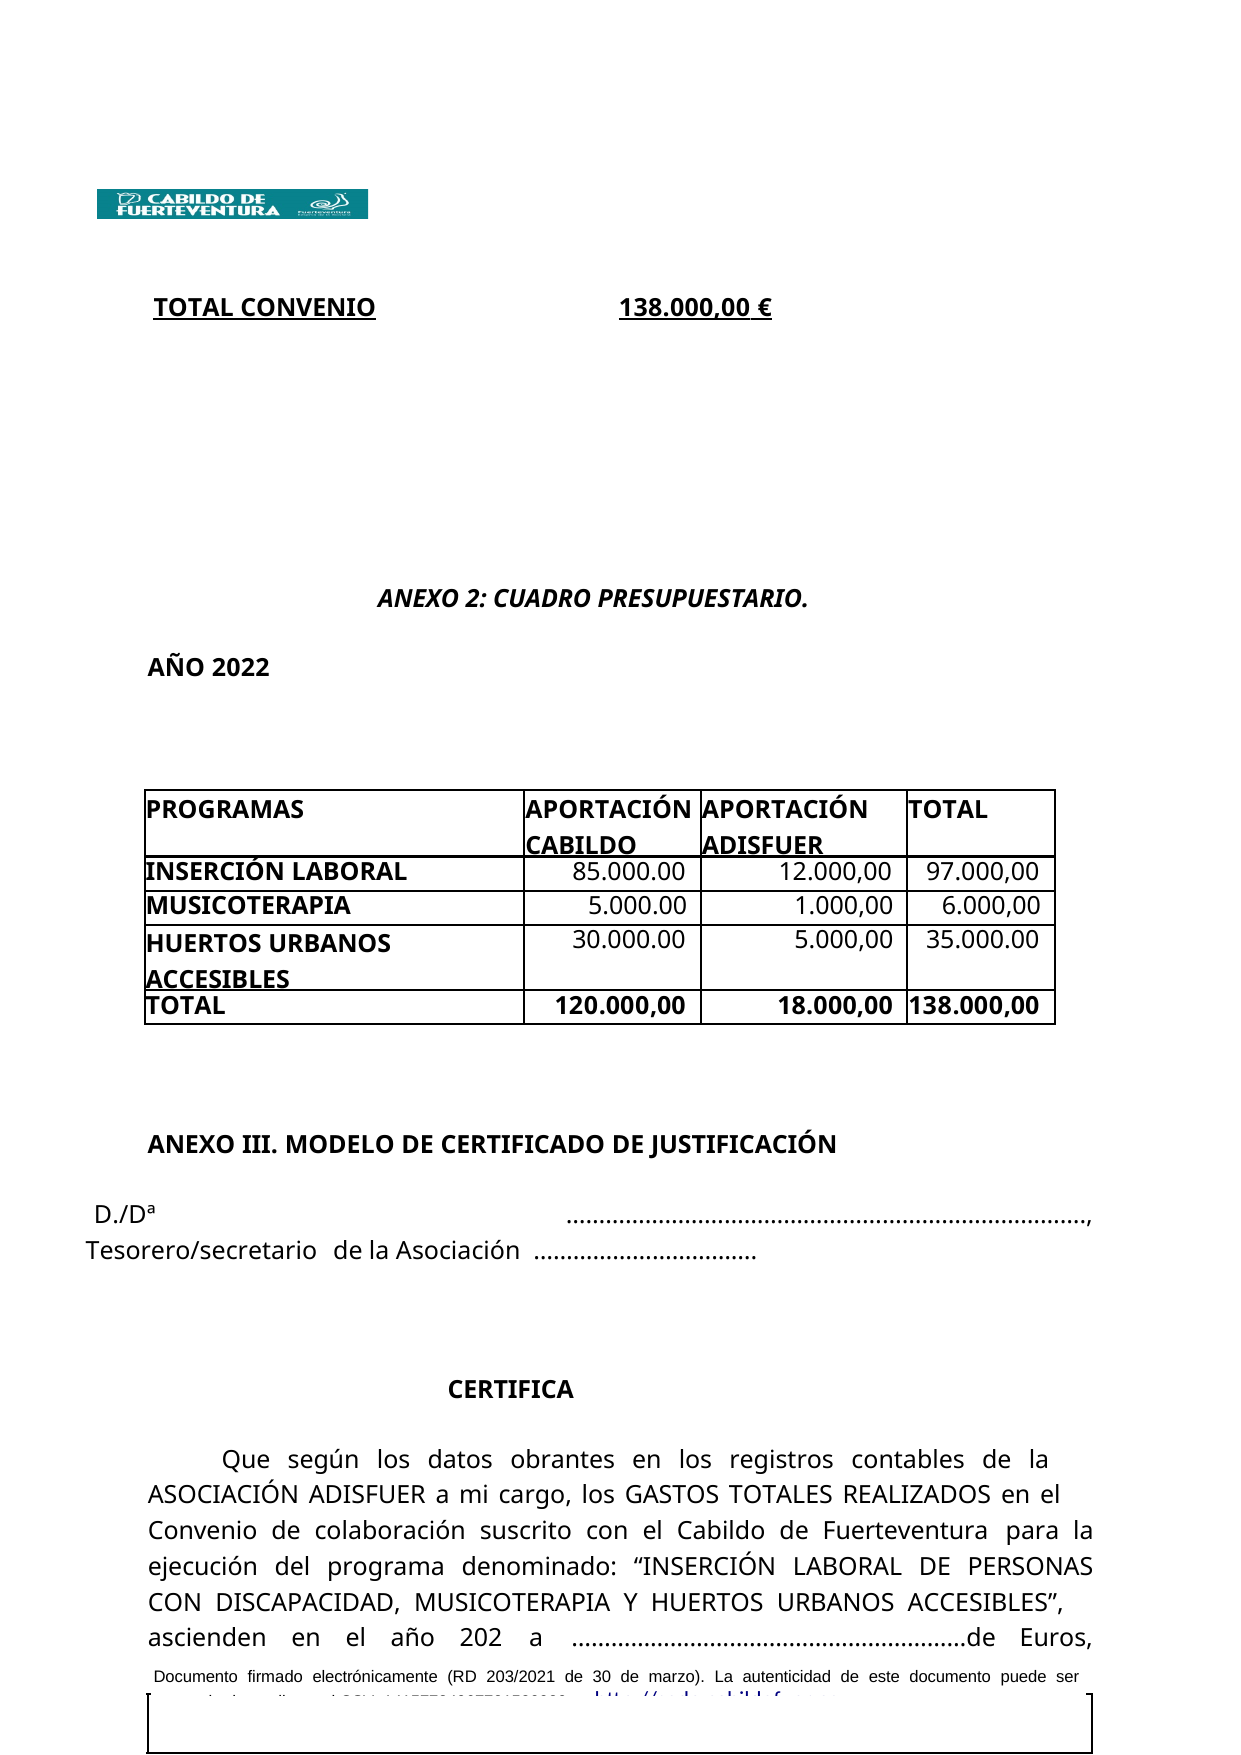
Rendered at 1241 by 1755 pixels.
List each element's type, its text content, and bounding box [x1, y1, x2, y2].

text Convenio de colaboración suscrito con el Cabildo de Fuerteventura para la ejecución del programa denominado: “INSERCIÓN LABORAL DE PERSONAS CON DISCAPACIDAD, MUSICOTERAPIA Y HUERTOS URBANOS ACCESIBLES”, [148, 1513, 1093, 1618]
table_cell 30.000.00 [525, 926, 700, 989]
table_header APORTACIÓN ADISFUER [702, 791, 906, 855]
table_cell 138.000,00 [908, 991, 1054, 1023]
table_cell 12.000,00 [702, 858, 906, 889]
table_cell 97.000,00 [908, 858, 1054, 889]
picture [97, 189, 369, 219]
table_header TOTAL [908, 791, 1054, 855]
table_cell 5.000,00 [702, 926, 906, 989]
text ANEXO 2: CUADRO PRESUPUESTARIO. [378, 581, 1107, 615]
text AÑO 2022 [147, 649, 1107, 683]
table_cell INSERCIÓN LABORAL [146, 858, 523, 889]
text ANEXO III. MODELO DE CERTIFICADO DE JUSTIFICACIÓN [147, 1127, 1107, 1161]
table_cell 85.000.00 [525, 858, 700, 889]
text ascienden en el año 202 a ……………………………………………………de Euros, [148, 1620, 1093, 1654]
text CERTIFICA [295, 1371, 726, 1406]
table_cell TOTAL [146, 991, 523, 1023]
text D./Dª ……………………………………………………………………., Tesorero/secretario de la Asociación ……………………………. [85, 1197, 1093, 1267]
text TOTAL CONVENIO 138.000,00 € [153, 289, 1107, 323]
text Que según los datos obrantes en los registros contables de la ASOCIACIÓN ADISFUER a mi cargo, los GASTOS TOTALES REALIZADOS en el [148, 1441, 1093, 1511]
table_header PROGRAMAS [146, 791, 523, 855]
table_header APORTACIÓN CABILDO [525, 791, 700, 855]
table_cell 1.000,00 [702, 892, 906, 924]
table_cell 18.000,00 [702, 991, 906, 1023]
table_cell HUERTOS URBANOS ACCESIBLES [146, 926, 523, 989]
table_cell 120.000,00 [525, 991, 700, 1023]
table_cell 5.000.00 [525, 892, 700, 924]
table_cell 6.000,00 [908, 892, 1054, 924]
table_cell 35.000.00 [908, 926, 1054, 989]
table_cell MUSICOTERAPIA [146, 892, 523, 924]
